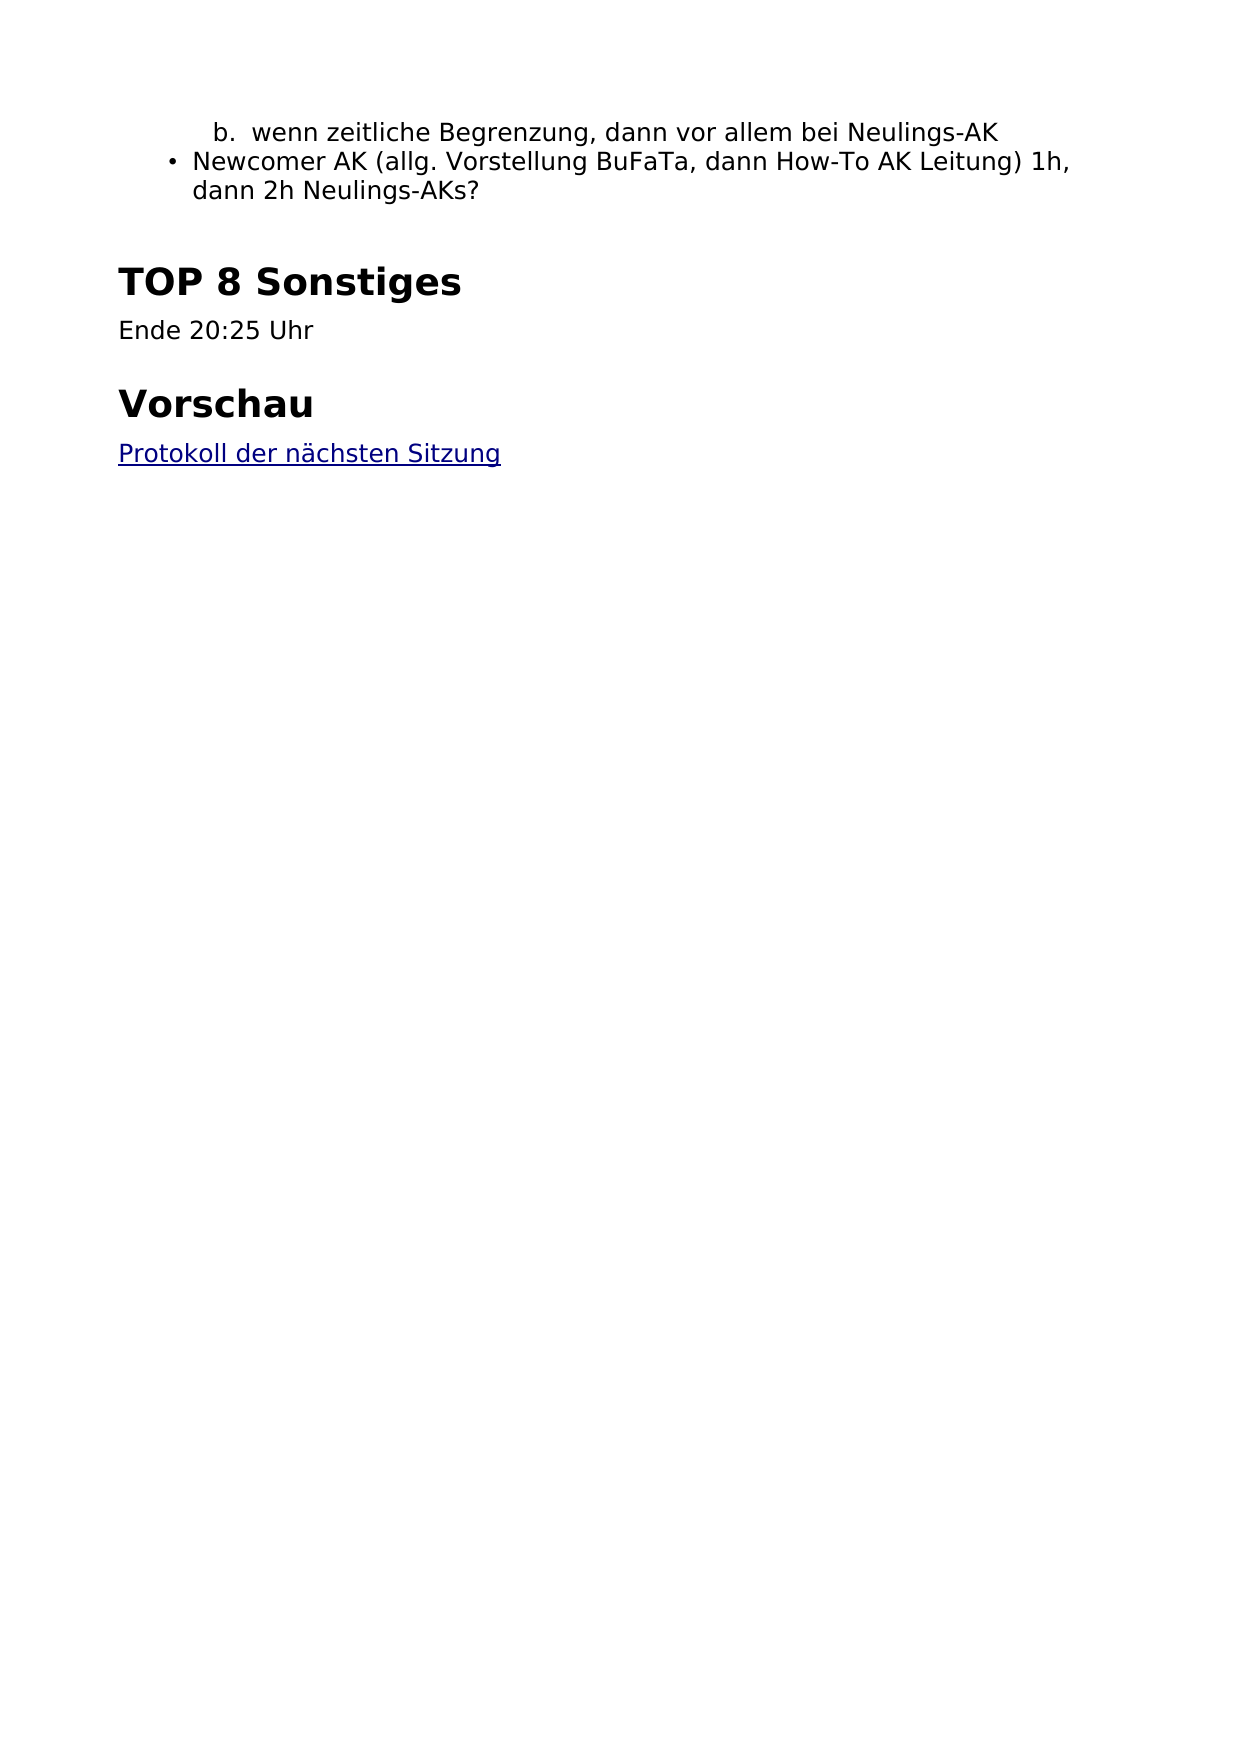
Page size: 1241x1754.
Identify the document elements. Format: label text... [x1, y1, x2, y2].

text Ende 20:25 Uhr [118, 316, 1122, 345]
list wenn zeitliche Begrenzung, dann vor allem bei Neulings-AK [236, 118, 1122, 147]
subtitle Vorschau [118, 383, 1122, 427]
text Protokoll der nächsten Sitzung [118, 439, 1122, 468]
list Newcomer AK (allg. Vorstellung BuFaTa, dann How-To AK Leitung) 1h, dann 2h Neulings-AKs? [177, 147, 1122, 206]
subtitle TOP 8 Sonstiges [118, 260, 1122, 304]
